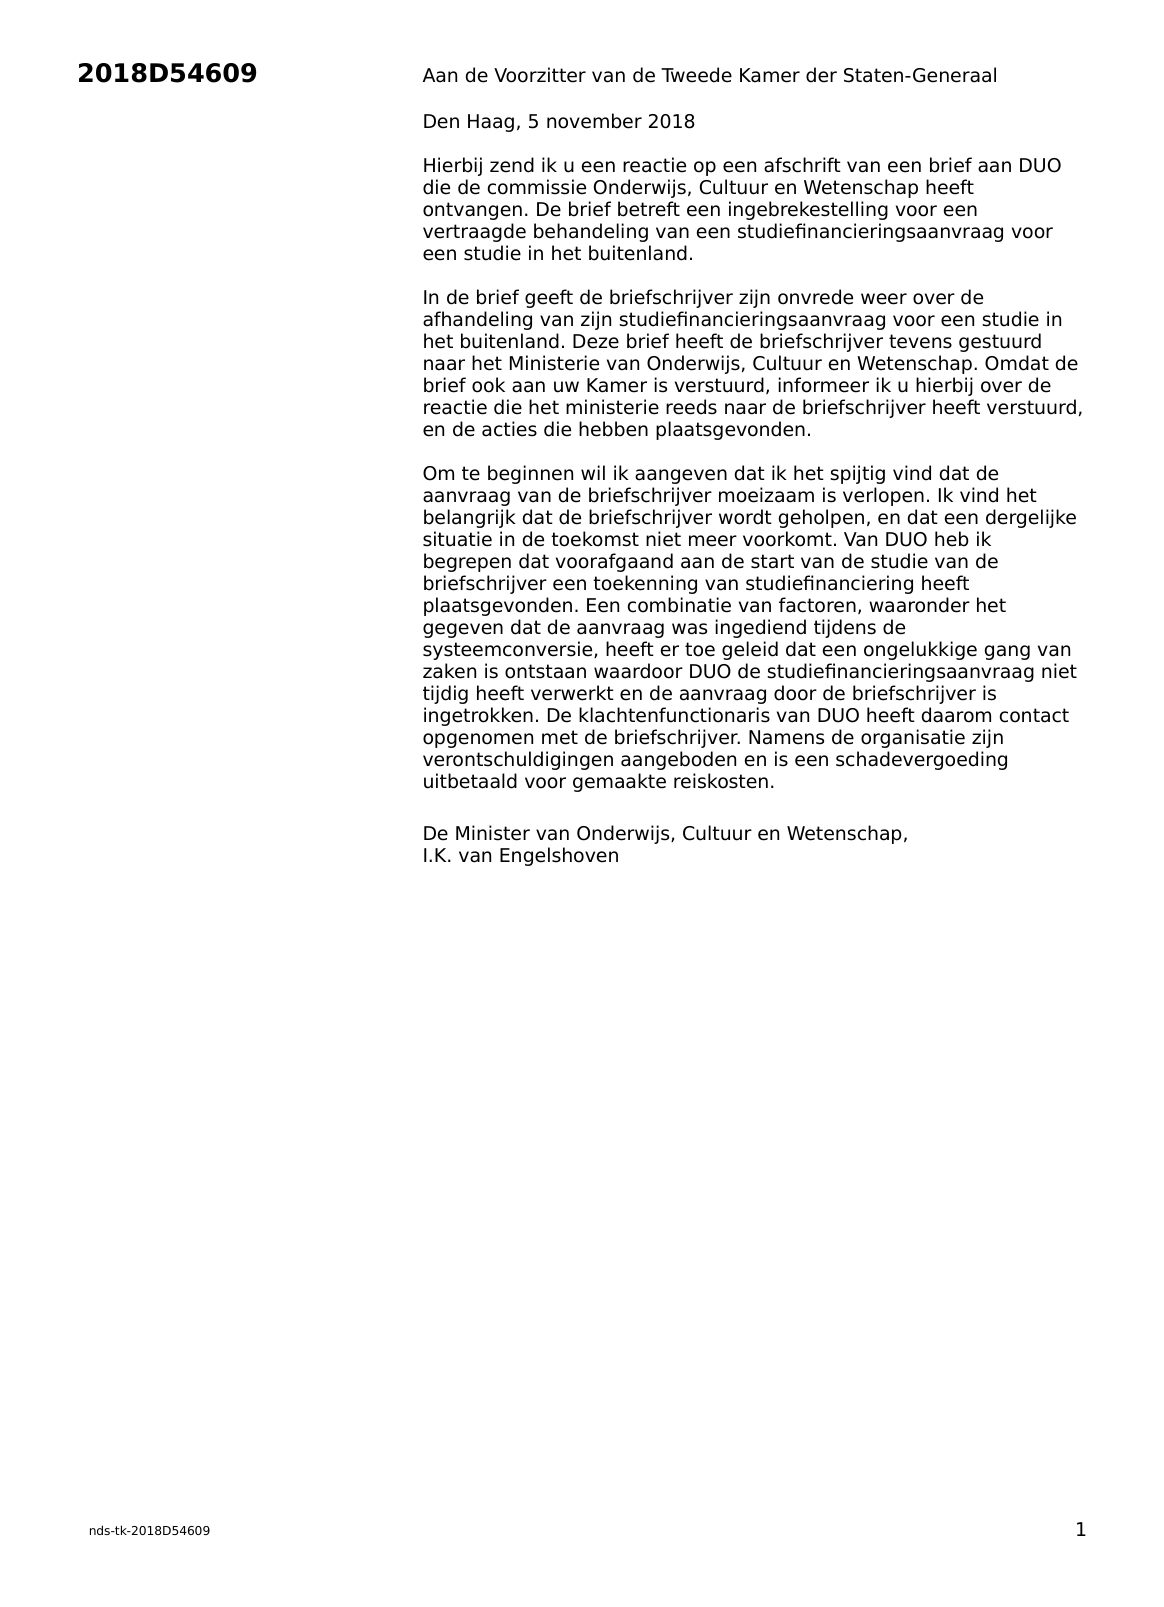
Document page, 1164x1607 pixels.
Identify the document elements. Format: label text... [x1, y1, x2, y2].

text 2018D54609 Aan de Voorzitter van de Tweede Kamer der Staten-Generaal [77, 59, 1087, 89]
text nds-tk-2018D54609 [88, 1524, 323, 1538]
text Hierbij zend ik u een reactie op een afschrift van een brief aan DUO die de commissie Onderwijs, Cultuur en Wetenschap heeft ontvangen. De brief betreft een ingebrekestelling voor een vertraagde behandeling van een studiefinancieringsaanvraag voor een studie in het buitenland. [422, 155, 1087, 265]
text Om te beginnen wil ik aangeven dat ik het spijtig vind dat de aanvraag van de briefschrijver moeizaam is verlopen. Ik vind het belangrijk dat de briefschrijver wordt geholpen, en dat een dergelijke situatie in de toekomst niet meer voorkomt. Van DUO heb ik begrepen dat voorafgaand aan de start van de studie van de briefschrijver een toekenning van studiefinanciering heeft plaatsgevonden. Een combinatie van factoren, waaronder het gegeven dat de aanvraag was ingediend tijdens de systeemconversie, heeft er toe geleid dat een ongelukkige gang van zaken is ontstaan waardoor DUO de studiefinancieringsaanvraag niet tijdig heeft verwerkt en de aanvraag door de briefschrijver is ingetrokken. De klachtenfunctionaris van DUO heeft daarom contact opgenomen met de briefschrijver. Namens de organisatie zijn verontschuldigingen aangeboden en is een schadevergoeding uitbetaald voor gemaakte reiskosten. [422, 463, 1087, 793]
text De Minister van Onderwijs, Cultuur en Wetenschap, I.K. van Engelshoven [422, 823, 1087, 867]
text In de brief geeft de briefschrijver zijn onvrede weer over de afhandeling van zijn studiefinancieringsaanvraag voor een studie in het buitenland. Deze brief heeft de briefschrijver tevens gestuurd naar het Ministerie van Onderwijs, Cultuur en Wetenschap. Omdat de brief ook aan uw Kamer is verstuurd, informeer ik u hierbij over de reactie die het ministerie reeds naar de briefschrijver heeft verstuurd, en de acties die hebben plaatsgevonden. [422, 287, 1087, 441]
text Den Haag, 5 november 2018 [422, 111, 1087, 133]
